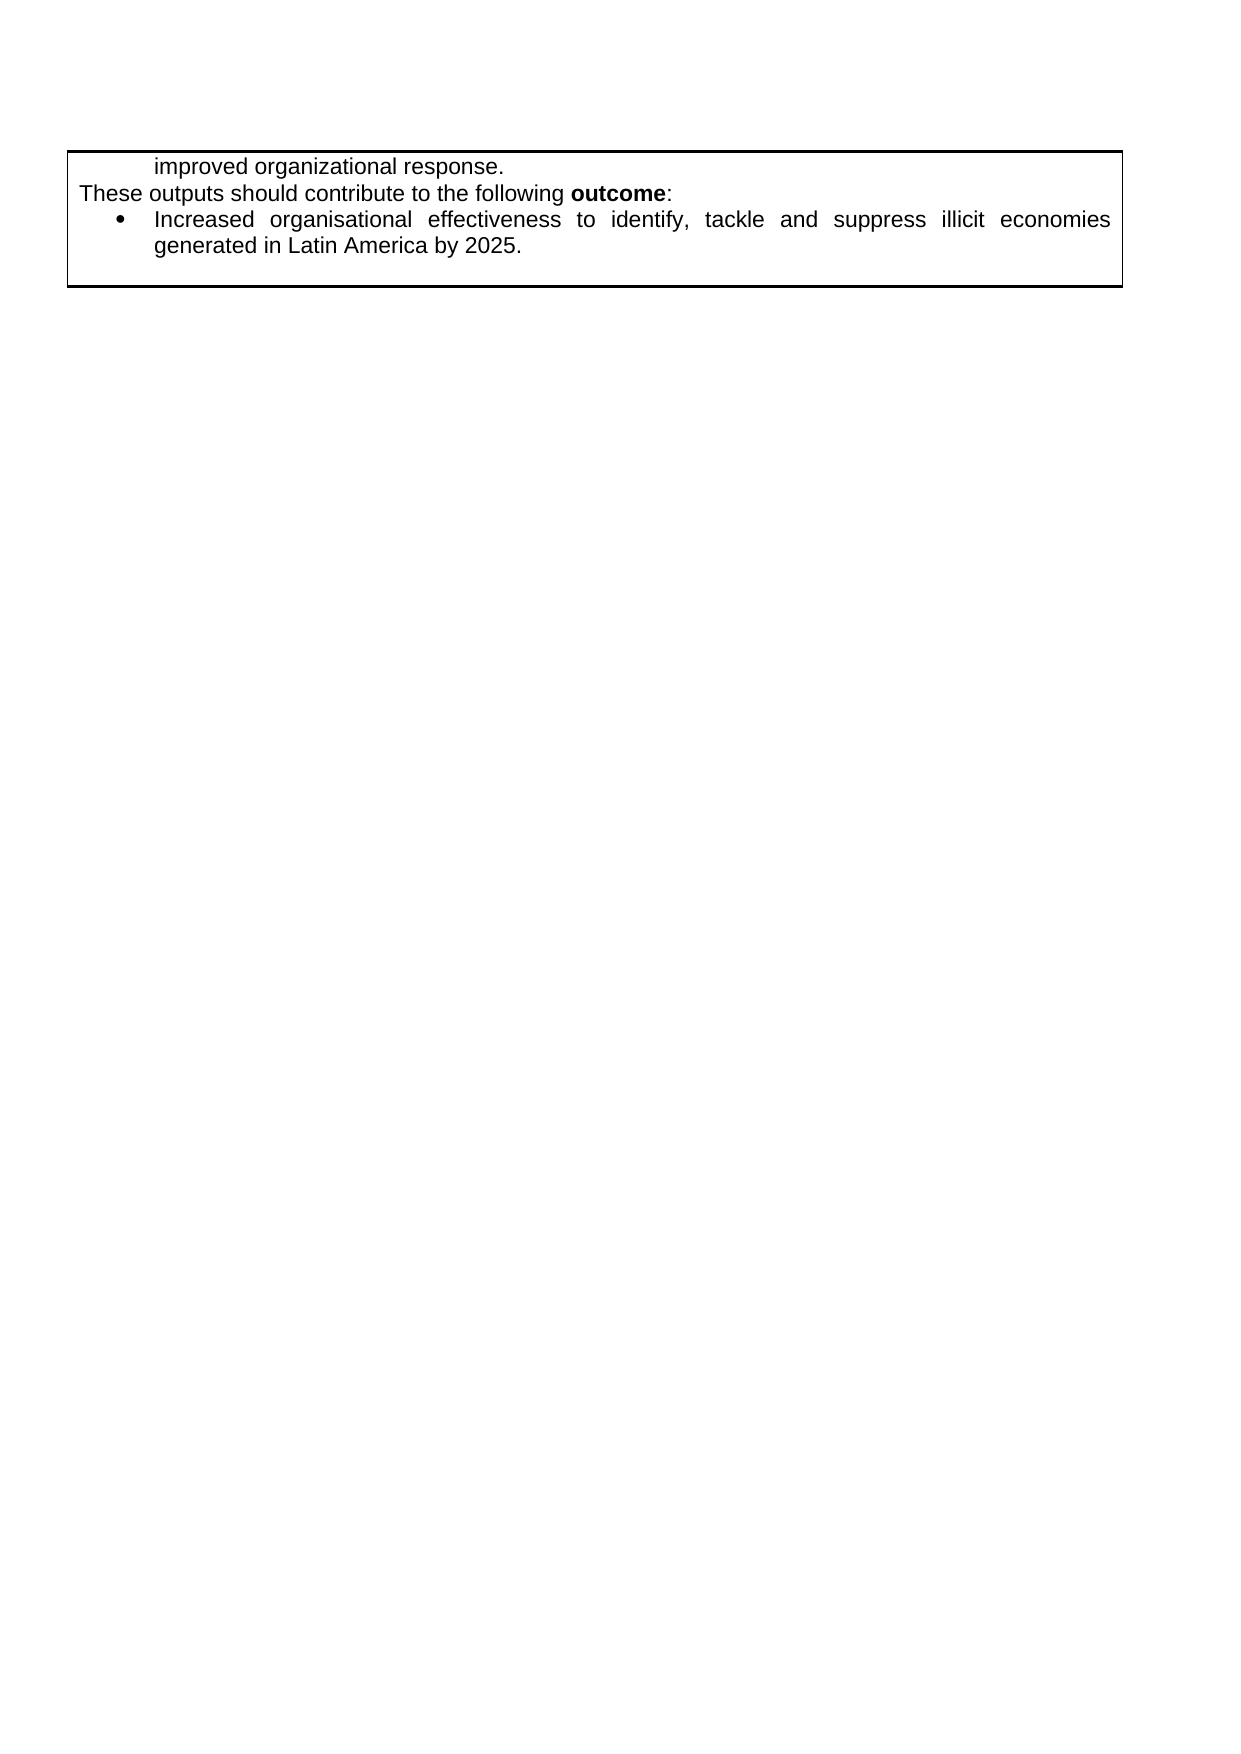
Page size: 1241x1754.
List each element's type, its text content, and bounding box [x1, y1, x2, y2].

table_cell improved organizational response. These outputs should contribute to the following outcome: Increased organisational effectiveness to identify, tackle and suppress illicit economies generated in Latin America by 2025. [68, 153, 1122, 285]
